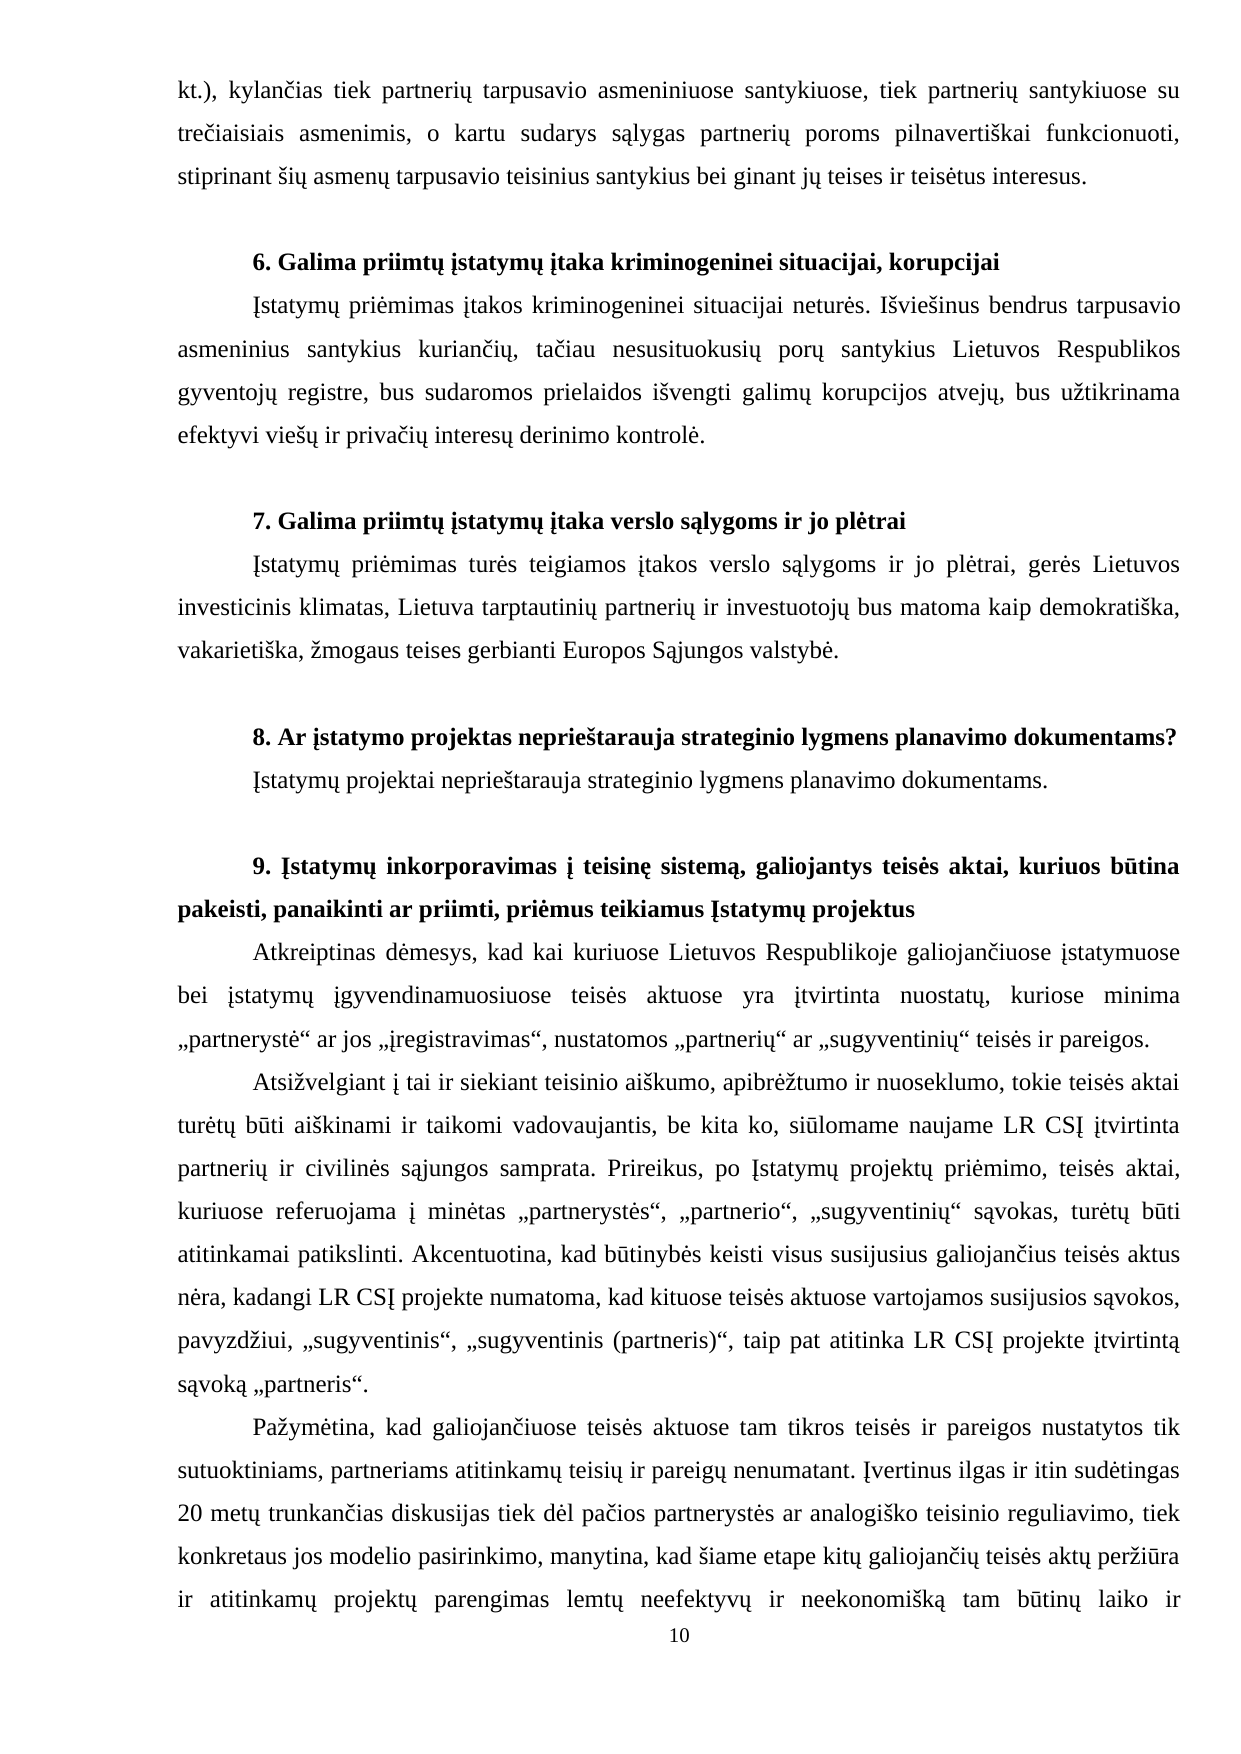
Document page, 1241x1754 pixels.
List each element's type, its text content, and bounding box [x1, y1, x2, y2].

text Pažymėtina, kad galiojančiuose teisės aktuose tam tikros teisės ir pareigos nustatytos tik sutuoktiniams, partneriams atitinkamų teisių ir pareigų nenumatant. Įvertinus ilgas ir itin sudėtingas 20 metų trunkančias diskusijas tiek dėl pačios partnerystės ar analogiško teisinio reguliavimo, tiek konkretaus jos modelio pasirinkimo, manytina, kad šiame etape kitų galiojančių teisės aktų peržiūra ir atitinkamų projektų parengimas lemtų neefektyvų ir neekonomišką tam būtinų laiko ir [177, 1412, 1181, 1613]
text 6. Galima priimtų įstatymų įtaka kriminogeninei situacijai, korupcijai [177, 247, 1181, 276]
text Įstatymų priėmimas turės teigiamos įtakos verslo sąlygoms ir jo plėtrai, gerės Lietuvos investicinis klimatas, Lietuva tarptautinių partnerių ir investuotojų bus matoma kaip demokratiška, vakarietiška, žmogaus teises gerbianti Europos Sąjungos valstybė. [177, 549, 1181, 664]
text kt.), kylančias tiek partnerių tarpusavio asmeniniuose santykiuose, tiek partnerių santykiuose su trečiaisiais asmenimis, o kartu sudarys sąlygas partnerių poroms pilnavertiškai funkcionuoti, stiprinant šių asmenų tarpusavio teisinius santykius bei ginant jų teises ir teisėtus interesus. [177, 75, 1181, 190]
text 7. Galima priimtų įstatymų įtaka verslo sąlygoms ir jo plėtrai [177, 506, 1181, 535]
text 9. Įstatymų inkorporavimas į teisinę sistemą, galiojantys teisės aktai, kuriuos būtina pakeisti, panaikinti ar priimti, priėmus teikiamus Įstatymų projektus [177, 851, 1181, 923]
text 8. Ar įstatymo projektas neprieštarauja strateginio lygmens planavimo dokumentams? [177, 722, 1181, 751]
text Atkreiptinas dėmesys, kad kai kuriuose Lietuvos Respublikoje galiojančiuose įstatymuose bei įstatymų įgyvendinamuosiuose teisės aktuose yra įtvirtinta nuostatų, kuriose minima „partnerystė“ ar jos „įregistravimas“, nustatomos „partnerių“ ar „sugyventinių“ teisės ir pareigos. [177, 937, 1181, 1052]
text Įstatymų projektai neprieštarauja strateginio lygmens planavimo dokumentams. [177, 765, 1181, 794]
text Įstatymų priėmimas įtakos kriminogeninei situacijai neturės. Išviešinus bendrus tarpusavio asmeninius santykius kuriančių, tačiau nesusituokusių porų santykius Lietuvos Respublikos gyventojų registre, bus sudaromos prielaidos išvengti galimų korupcijos atvejų, bus užtikrinama efektyvi viešų ir privačių interesų derinimo kontrolė. [177, 291, 1181, 449]
text Atsižvelgiant į tai ir siekiant teisinio aiškumo, apibrėžtumo ir nuoseklumo, tokie teisės aktai turėtų būti aiškinami ir taikomi vadovaujantis, be kita ko, siūlomame naujame LR CSĮ įtvirtinta partnerių ir civilinės sąjungos samprata. Prireikus, po Įstatymų projektų priėmimo, teisės aktai, kuriuose referuojama į minėtas „partnerystės“, „partnerio“, „sugyventinių“ sąvokas, turėtų būti atitinkamai patikslinti. Akcentuotina, kad būtinybės keisti visus susijusius galiojančius teisės aktus nėra, kadangi LR CSĮ projekte numatoma, kad kituose teisės aktuose vartojamos susijusios sąvokos, pavyzdžiui, „sugyventinis“, „sugyventinis (partneris)“, taip pat atitinka LR CSĮ projekte įtvirtintą sąvoką „partneris“. [177, 1067, 1181, 1397]
